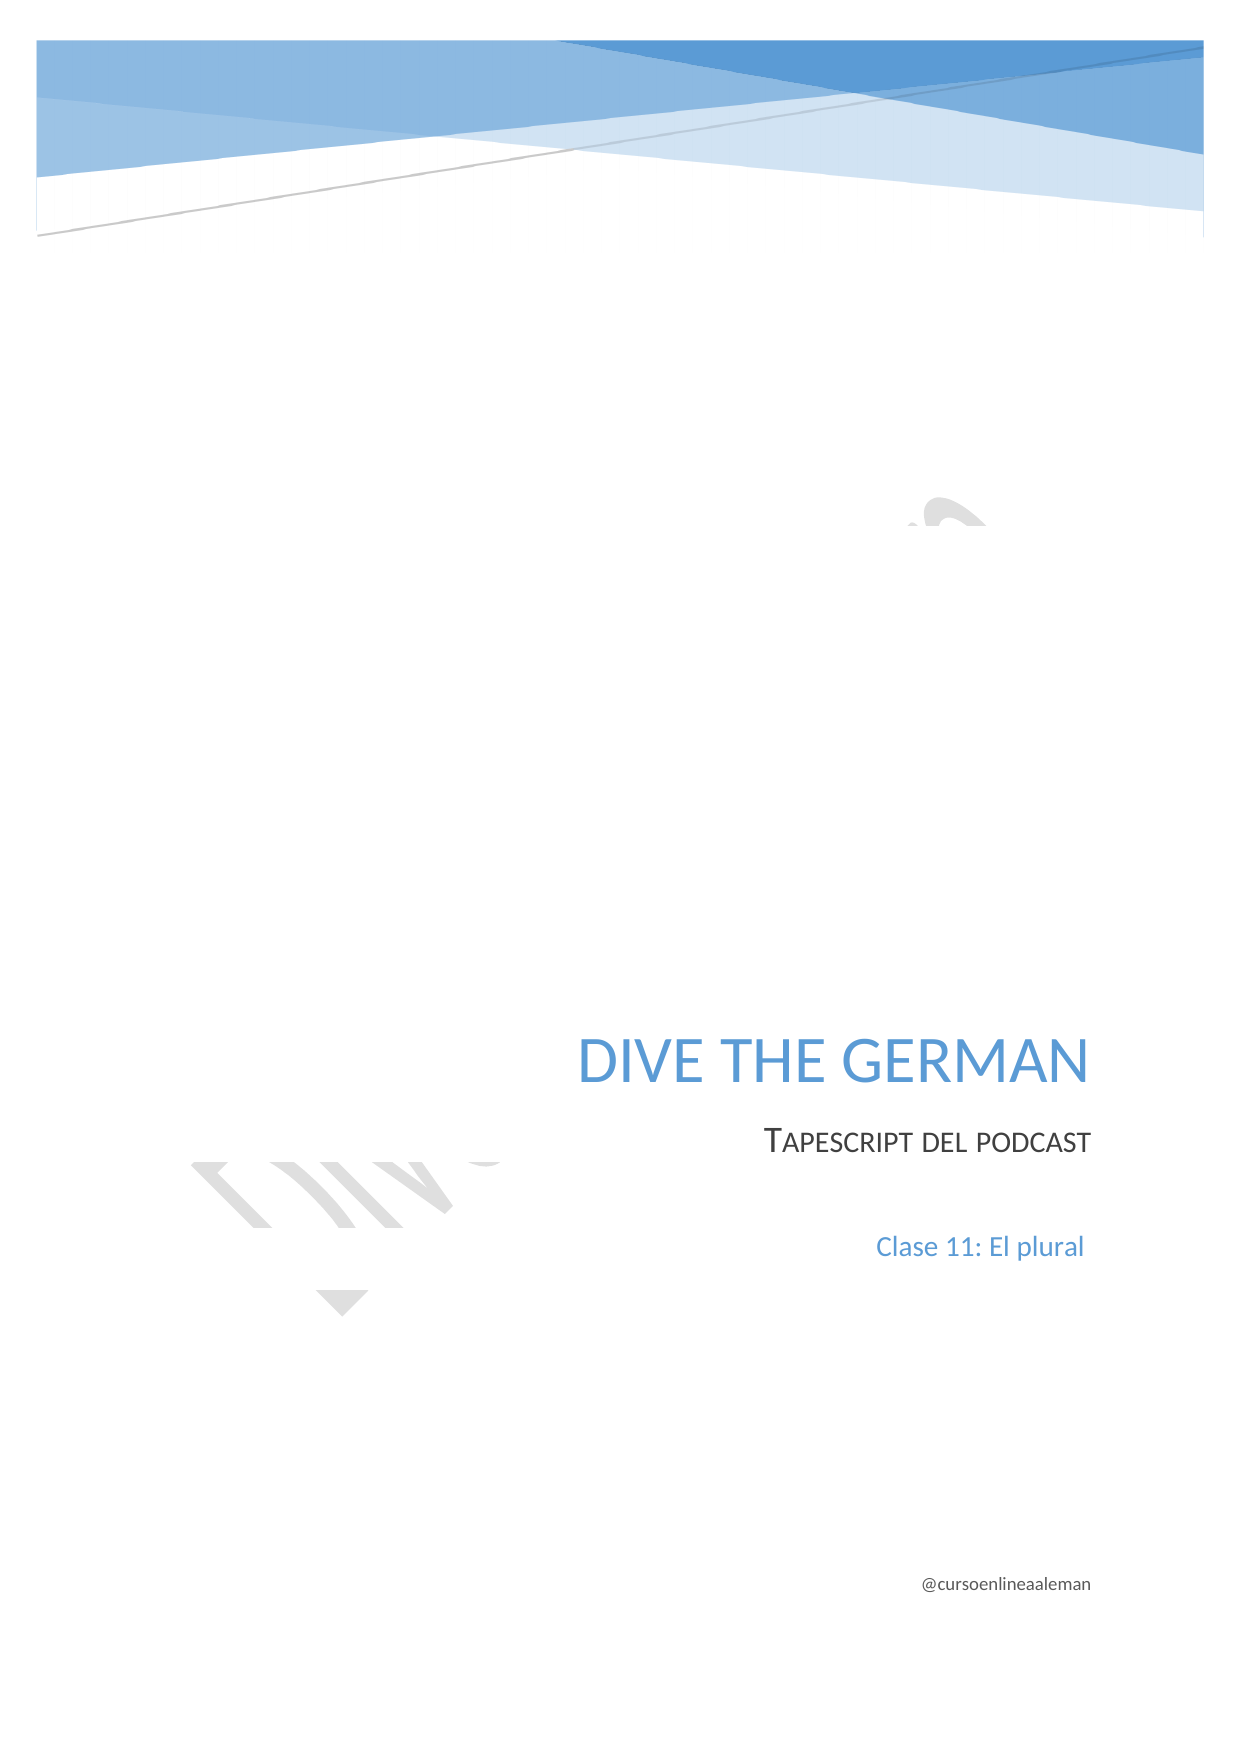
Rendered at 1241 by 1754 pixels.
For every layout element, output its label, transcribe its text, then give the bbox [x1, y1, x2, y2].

text Tapescript del podcast [299, 1116, 1091, 1162]
text Dive the German [299, 1018, 1091, 1099]
text Clase 11: El plural [299, 1228, 1091, 1263]
text @cursoenlineaaleman [299, 1572, 1091, 1595]
